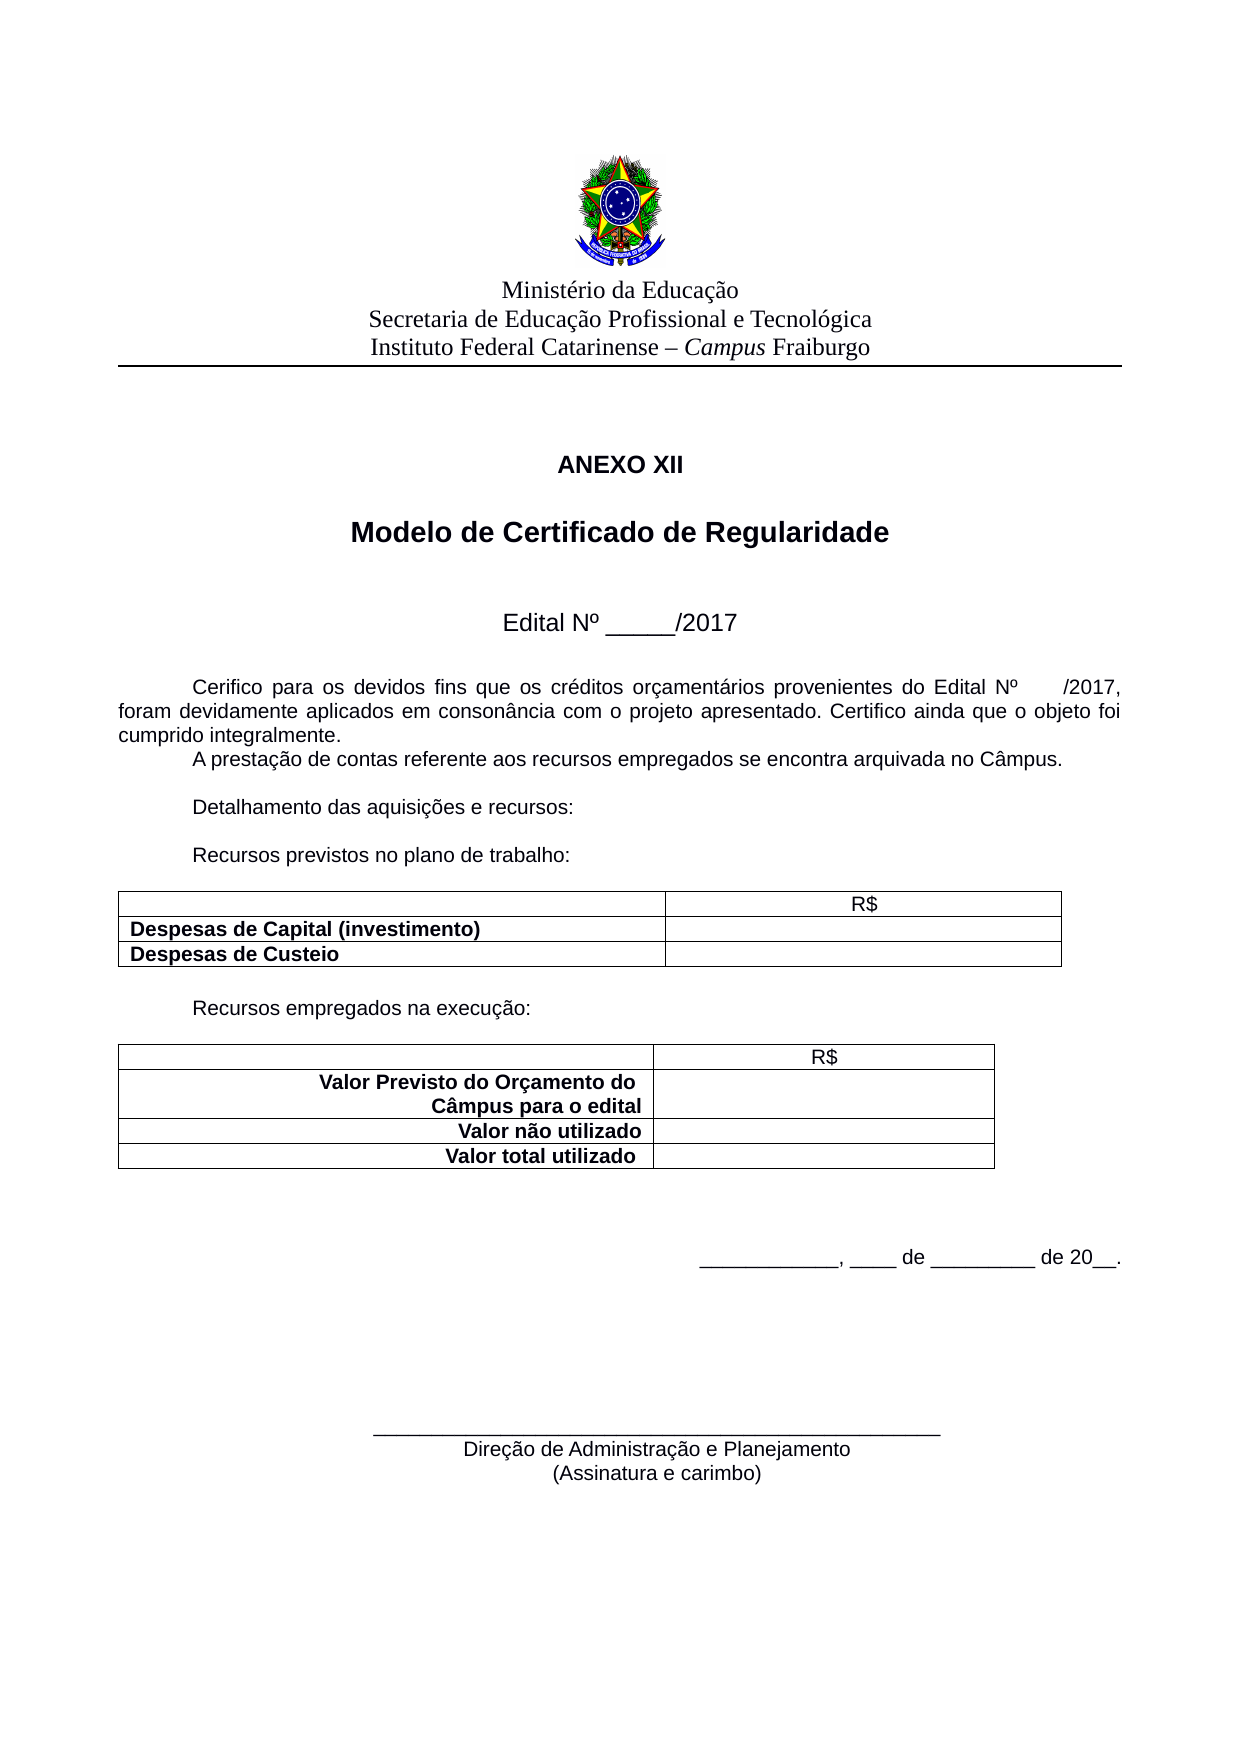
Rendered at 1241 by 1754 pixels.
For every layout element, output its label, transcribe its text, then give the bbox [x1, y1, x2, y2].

text Edital Nº _____/2017 [118, 608, 1122, 637]
table_cell [654, 1070, 994, 1117]
text Secretaria de Educação Profissional e Tecnológica [118, 304, 1122, 332]
text Recursos previstos no plano de trabalho: [118, 843, 1122, 867]
text Cerifico para os devidos fins que os créditos orçamentários provenientes do Edital Nº /2017, foram devidamente aplicados em consonância com o projeto apresentado. Certifico ainda que o objeto foi cumprido integralmente. [118, 675, 1122, 747]
text Instituto Federal Catarinense – Campus Fraiburgo [118, 332, 1122, 365]
table_cell Valor total utilizado [119, 1144, 653, 1167]
table_cell Despesas de Custeio [119, 942, 665, 966]
table_cell [654, 1144, 994, 1167]
table_cell [654, 1119, 994, 1142]
text Direção de Administração e Planejamento [118, 1437, 1122, 1461]
text _________________________________________________ [118, 1413, 1122, 1437]
text ____________, ____ de _________ de 20__. [118, 1245, 1122, 1269]
table_cell Valor não utilizado [119, 1119, 653, 1142]
text Modelo de Certificado de Regularidade [118, 515, 1122, 548]
table_header [119, 1045, 653, 1068]
text Ministério da Educação [118, 275, 1122, 304]
table_cell [666, 917, 1061, 941]
table_header R$ [654, 1045, 994, 1068]
text Detalhamento das aquisições e recursos: [118, 795, 1122, 819]
table_cell Valor Previsto do Orçamento do Câmpus para o edital [119, 1070, 653, 1117]
table_header [119, 892, 665, 916]
text ANEXO XII [118, 450, 1122, 479]
text Recursos empregados na execução: [118, 996, 1122, 1019]
text (Assinatura e carimbo) [118, 1461, 1122, 1485]
table_cell Despesas de Capital (investimento) [119, 917, 665, 941]
table_cell [666, 942, 1061, 966]
text A prestação de contas referente aos recursos empregados se encontra arquivada no Câmpus. [118, 747, 1122, 771]
table_header R$ [666, 892, 1061, 916]
